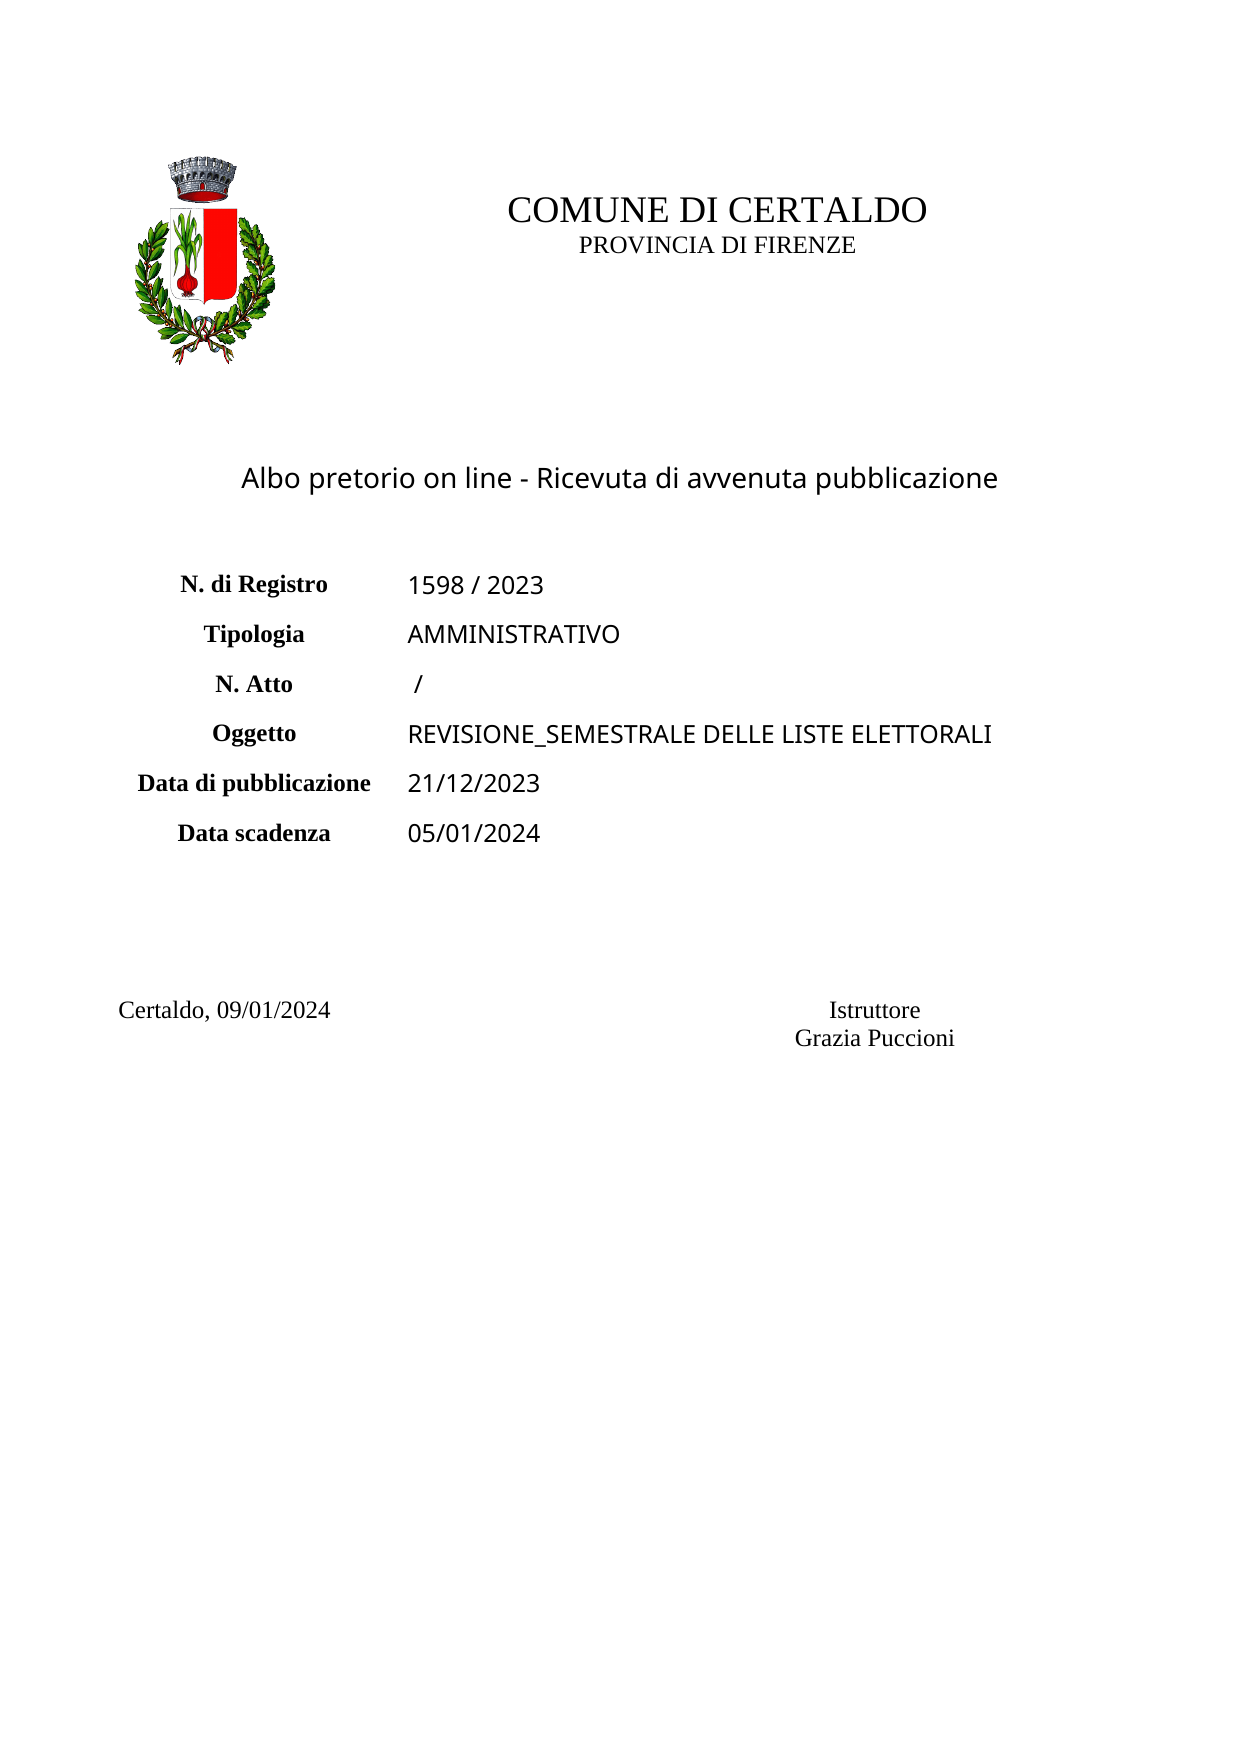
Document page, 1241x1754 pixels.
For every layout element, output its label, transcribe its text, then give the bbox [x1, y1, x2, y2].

table_cell Data scadenza [109, 808, 399, 858]
table_cell Oggetto [109, 709, 399, 758]
table_cell / [399, 659, 1131, 708]
table_header COMUNE DI CERTALDO PROVINCIA DI FIRENZE [306, 148, 1129, 373]
table_cell [111, 1024, 620, 1052]
table_cell Grazia Puccioni [620, 1024, 1129, 1052]
table_cell AMMINISTRATIVO [399, 609, 1131, 659]
table_header [111, 148, 118, 373]
table_cell N. Atto [109, 659, 399, 708]
subtitle Albo pretorio on line - Ricevuta di avvenuta pubblicazione [118, 458, 1122, 496]
table_header 1598 / 2023 [399, 560, 1131, 609]
table_cell Tipologia [109, 609, 399, 659]
table_header Istruttore [620, 996, 1129, 1024]
table_cell Data di pubblicazione [109, 758, 399, 808]
table_cell 21/12/2023 [399, 758, 1131, 808]
table_header N. di Registro [109, 560, 399, 609]
table_cell REVISIONE_SEMESTRALE DELLE LISTE ELETTORALI [399, 709, 1131, 758]
table_cell 05/01/2024 [399, 808, 1131, 858]
table_header Certaldo, 09/01/2024 [111, 996, 620, 1024]
table_header [292, 148, 306, 373]
